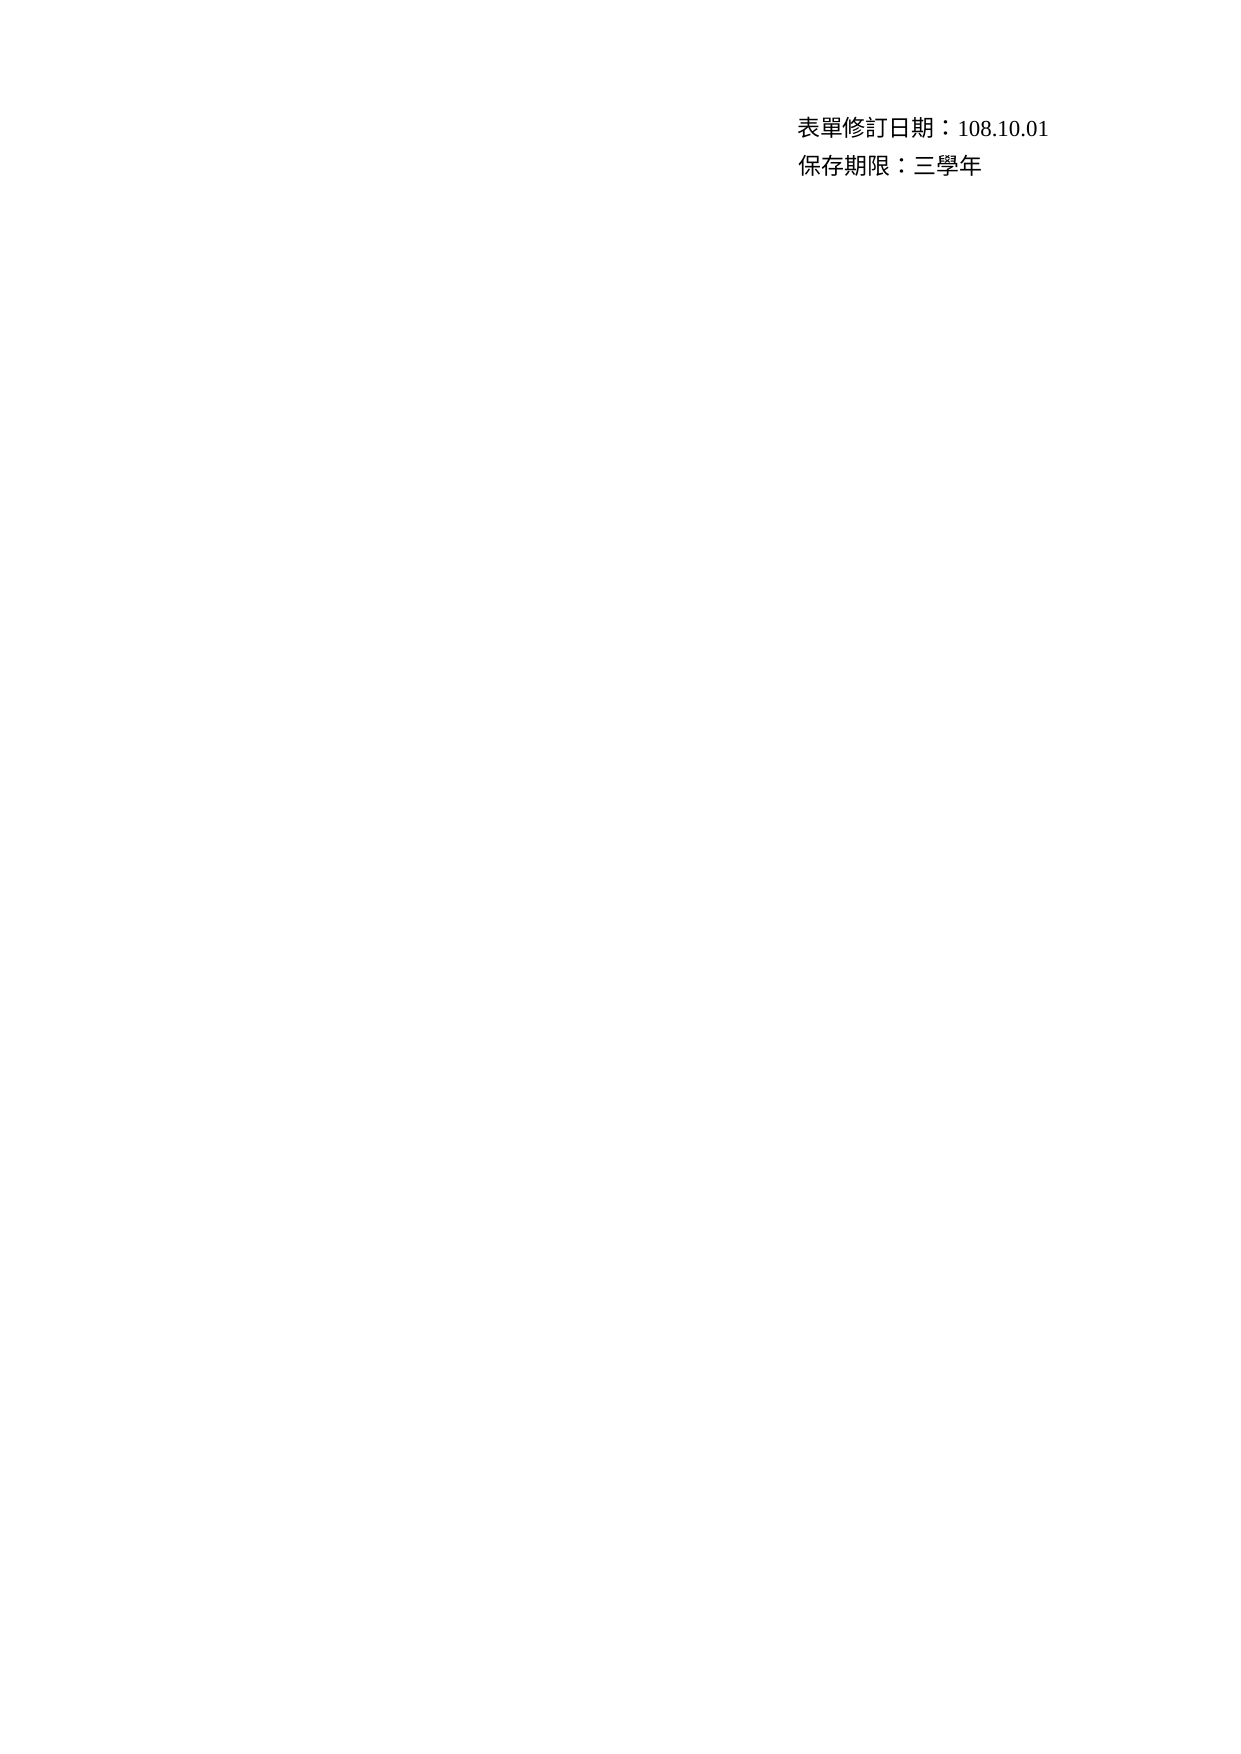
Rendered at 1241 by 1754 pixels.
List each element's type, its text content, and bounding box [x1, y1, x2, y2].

text 保存期限：三學年 [75, 146, 1146, 183]
text 表單修訂日期：108.10.01 [75, 108, 1100, 146]
